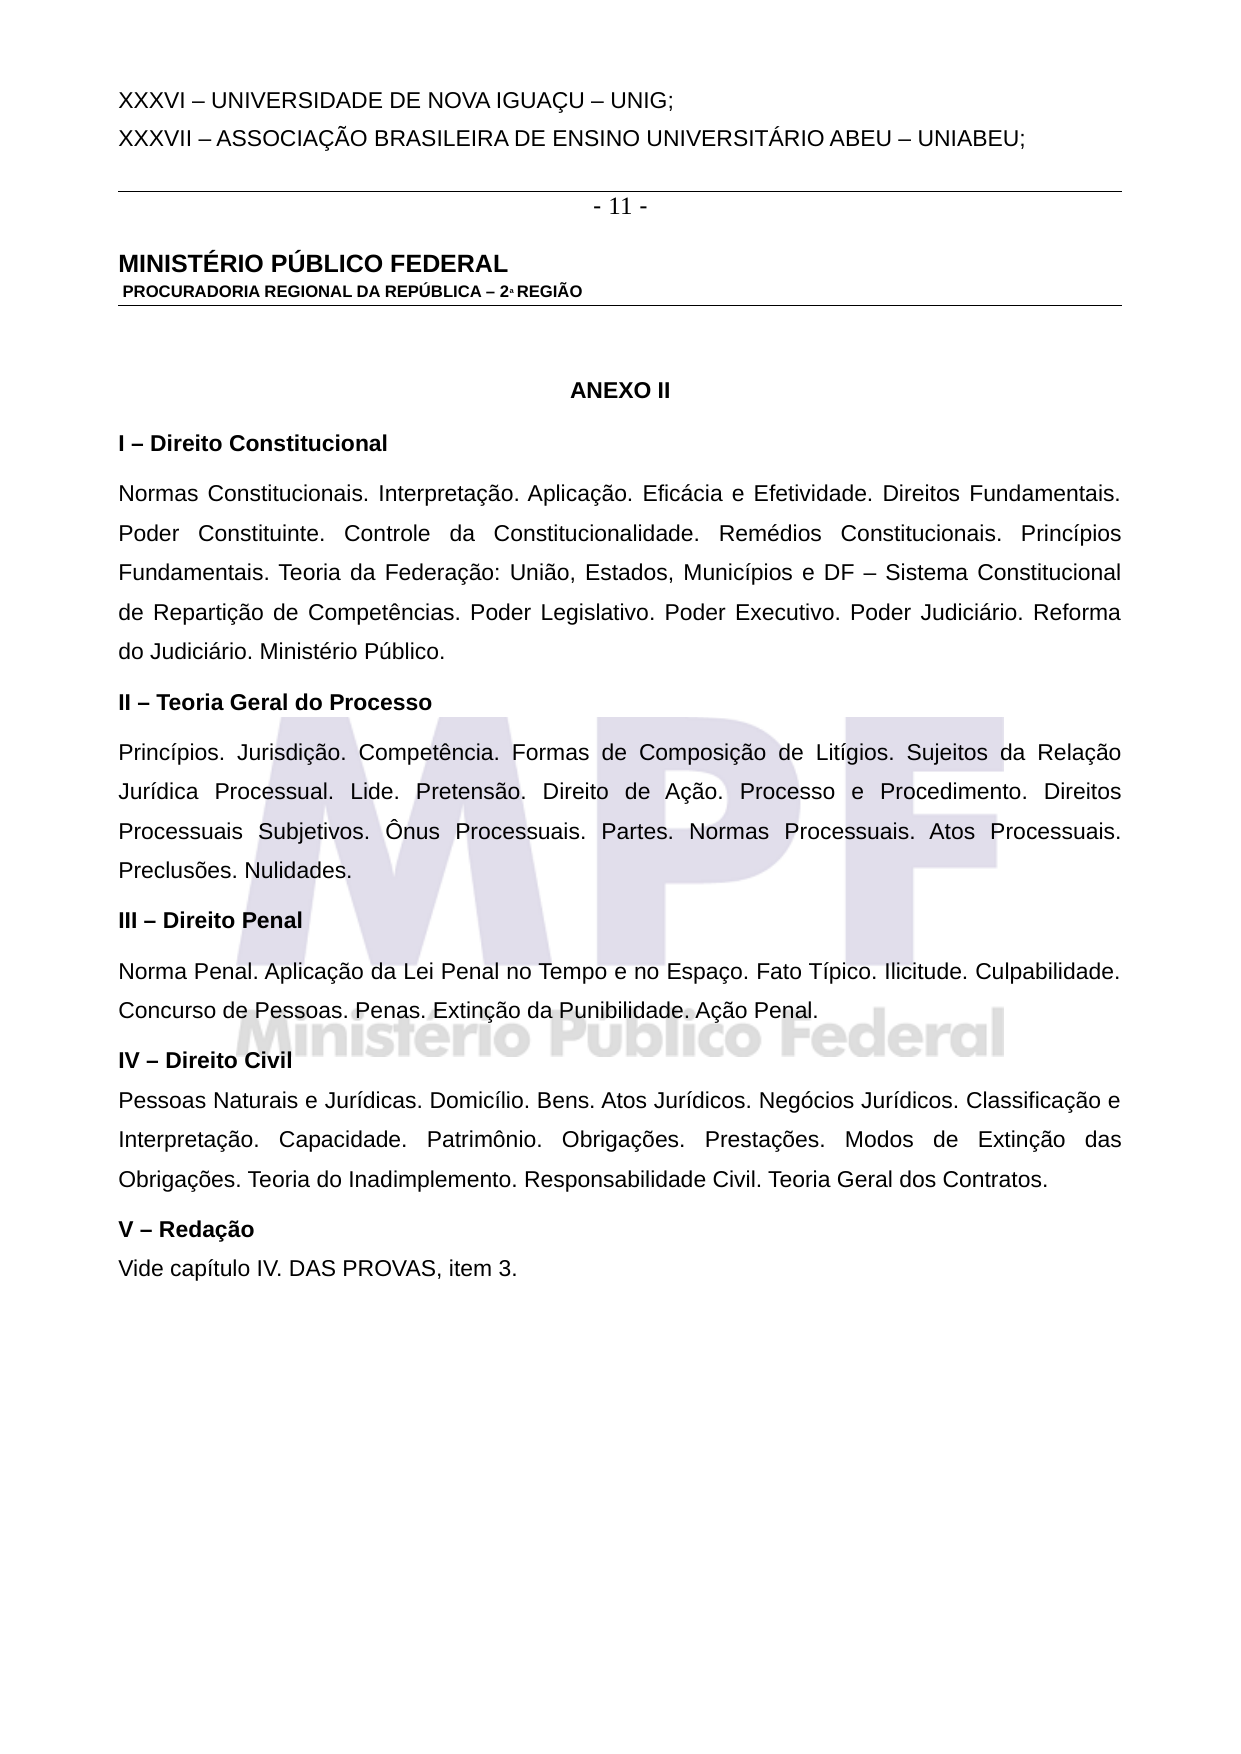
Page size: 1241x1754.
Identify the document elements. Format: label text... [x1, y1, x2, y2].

text XXXVI – UNIVERSIDADE DE NOVA IGUAÇU – UNIG; [118, 79, 1122, 116]
text II – Teoria Geral do Processo [118, 688, 1122, 715]
text I – Direito Constitucional [118, 430, 1122, 457]
text PROCURADORIA REGIONAL DA REPÚBLICA – 2ª REGIÃO [118, 278, 1122, 305]
text III – Direito Penal [118, 907, 1122, 934]
text Normas Constitucionais. Interpretação. Aplicação. Eficácia e Efetividade. Direitos Fundamentais. Poder Constituinte. Controle da Constitucionalidade. Remédios Constitucionais. Princípios Fundamentais. Teoria da Federação: União, Estados, Municípios e DF – Sistema Constitucional de Repartição de Competências. Poder Legislativo. Poder Executivo. Poder Judiciário. Reforma do Judiciário. Ministério Público. [118, 480, 1122, 665]
text - 11 - [118, 192, 1122, 220]
text ANEXO II [118, 377, 1122, 404]
text Vide capítulo IV. DAS PROVAS, item 3. [118, 1255, 1122, 1282]
picture [236, 1023, 1004, 1047]
text IV – Direito Civil [118, 1047, 1122, 1074]
text Pessoas Naturais e Jurídicas. Domicílio. Bens. Atos Jurídicos. Negócios Jurídicos. Classificação e Interpretação. Capacidade. Patrimônio. Obrigações. Prestações. Modos de Extinção das Obrigações. Teoria do Inadimplemento. Responsabilidade Civil. Teoria Geral dos Contratos. [118, 1087, 1122, 1192]
text Princípios. Jurisdição. Competência. Formas de Composição de Litígios. Sujeitos da Relação Jurídica Processual. Lide. Pretensão. Direito de Ação. Processo e Procedimento. Direitos Processuais Subjetivos. Ônus Processuais. Partes. Normas Processuais. Atos Processuais. Preclusões. Nulidades. [118, 739, 1122, 883]
picture [236, 717, 1004, 739]
text XXXVII – ASSOCIAÇÃO BRASILEIRA DE ENSINO UNIVERSITÁRIO ABEU – UNIABEU; [118, 116, 1122, 154]
picture [236, 883, 1004, 907]
picture [236, 934, 1004, 958]
text MINISTÉRIO PÚBLICO FEDERAL [118, 249, 1122, 278]
text V – Redação [118, 1216, 1122, 1242]
text Norma Penal. Aplicação da Lei Penal no Tempo e no Espaço. Fato Típico. Ilicitude. Culpabilidade. Concurso de Pessoas. Penas. Extinção da Punibilidade. Ação Penal. [118, 958, 1122, 1023]
